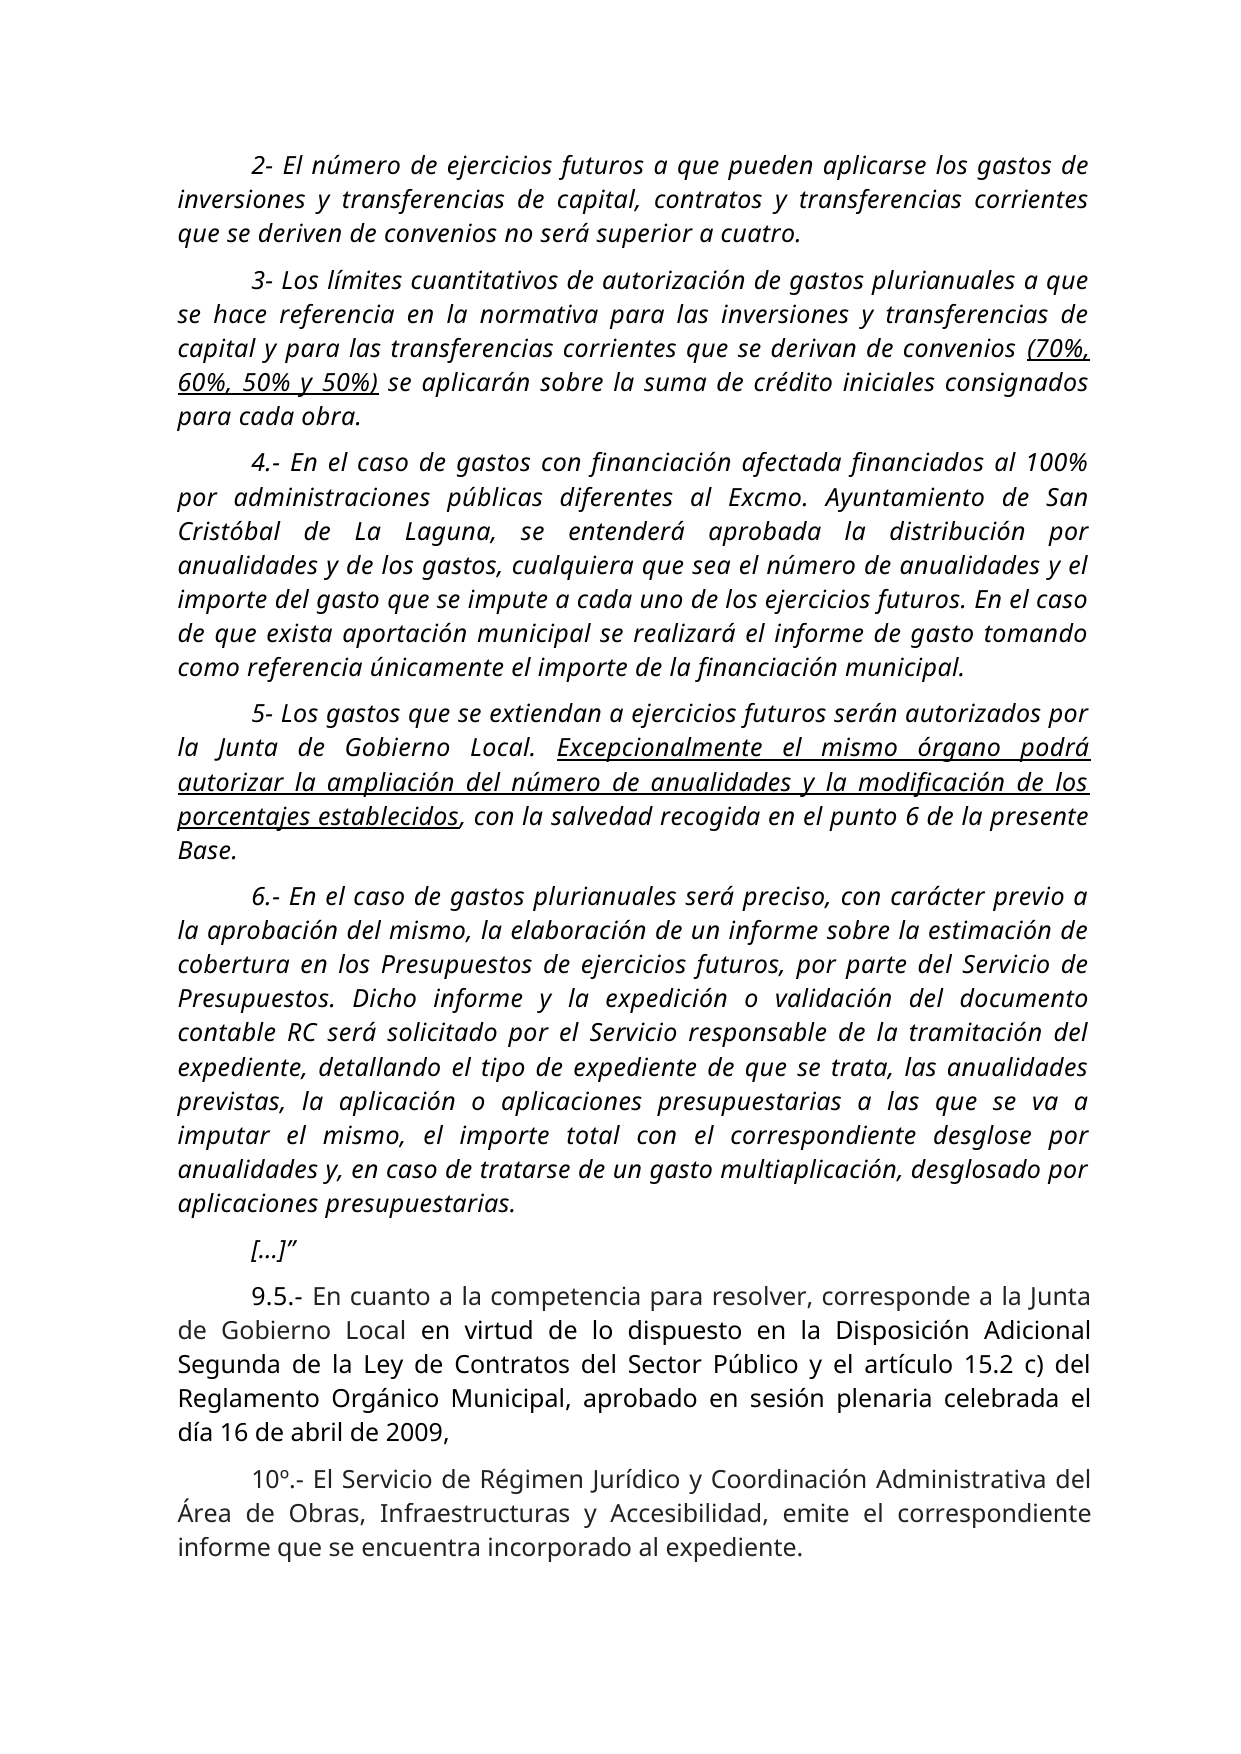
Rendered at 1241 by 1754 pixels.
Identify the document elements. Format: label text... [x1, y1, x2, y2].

text 9.5.- En cuanto a la competencia para resolver, corresponde a la Junta de Gobierno Local en virtud de lo dispuesto en la Disposición Adicional Segunda de la Ley de Contratos del Sector Público y el artículo 15.2 c) del Reglamento Orgánico Municipal, aprobado en sesión plenaria celebrada el día 16 de abril de 2009, [177, 1278, 1093, 1449]
text 10º.- El Servicio de Régimen Jurídico y Coordinación Administrativa del Área de Obras, Infraestructuras y Accesibilidad, emite el correspondiente informe que se encuentra incorporado al expediente. [177, 1461, 1093, 1563]
text […]” [177, 1232, 1093, 1266]
text 4.- En el caso de gastos con financiación afectada financiados al 100% por administraciones públicas diferentes al Excmo. Ayuntamiento de San Cristóbal de La Laguna, se entenderá aprobada la distribución por anualidades y de los gastos, cualquiera que sea el número de anualidades y el importe del gasto que se impute a cada uno de los ejercicios futuros. En el caso de que exista aportación municipal se realizará el informe de gasto tomando como referencia únicamente el importe de la financiación municipal. [177, 445, 1093, 683]
text 2- El número de ejercicios futuros a que pueden aplicarse los gastos de inversiones y transferencias de capital, contratos y transferencias corrientes que se deriven de convenios no será superior a cuatro. [177, 148, 1093, 250]
text 3- Los límites cuantitativos de autorización de gastos plurianuales a que se hace referencia en la normativa para las inversiones y transferencias de capital y para las transferencias corrientes que se derivan de convenios (70%, 60%, 50% y 50%) se aplicarán sobre la suma de crédito iniciales consignados para cada obra. [177, 262, 1093, 433]
text 6.- En el caso de gastos plurianuales será preciso, con carácter previo a la aprobación del mismo, la elaboración de un informe sobre la estimación de cobertura en los Presupuestos de ejercicios futuros, por parte del Servicio de Presupuestos. Dicho informe y la expedición o validación del documento contable RC será solicitado por el Servicio responsable de la tramitación del expediente, detallando el tipo de expediente de que se trata, las anualidades previstas, la aplicación o aplicaciones presupuestarias a las que se va a imputar el mismo, el importe total con el correspondiente desglose por anualidades y, en caso de tratarse de un gasto multiaplicación, desglosado por aplicaciones presupuestarias. [177, 879, 1093, 1219]
text 5- Los gastos que se extiendan a ejercicios futuros serán autorizados por la Junta de Gobierno Local. Excepcionalmente el mismo órgano podrá autorizar la ampliación del número de anualidades y la modificación de los porcentajes establecidos, con la salvedad recogida en el punto 6 de la presente Base. [177, 696, 1093, 866]
